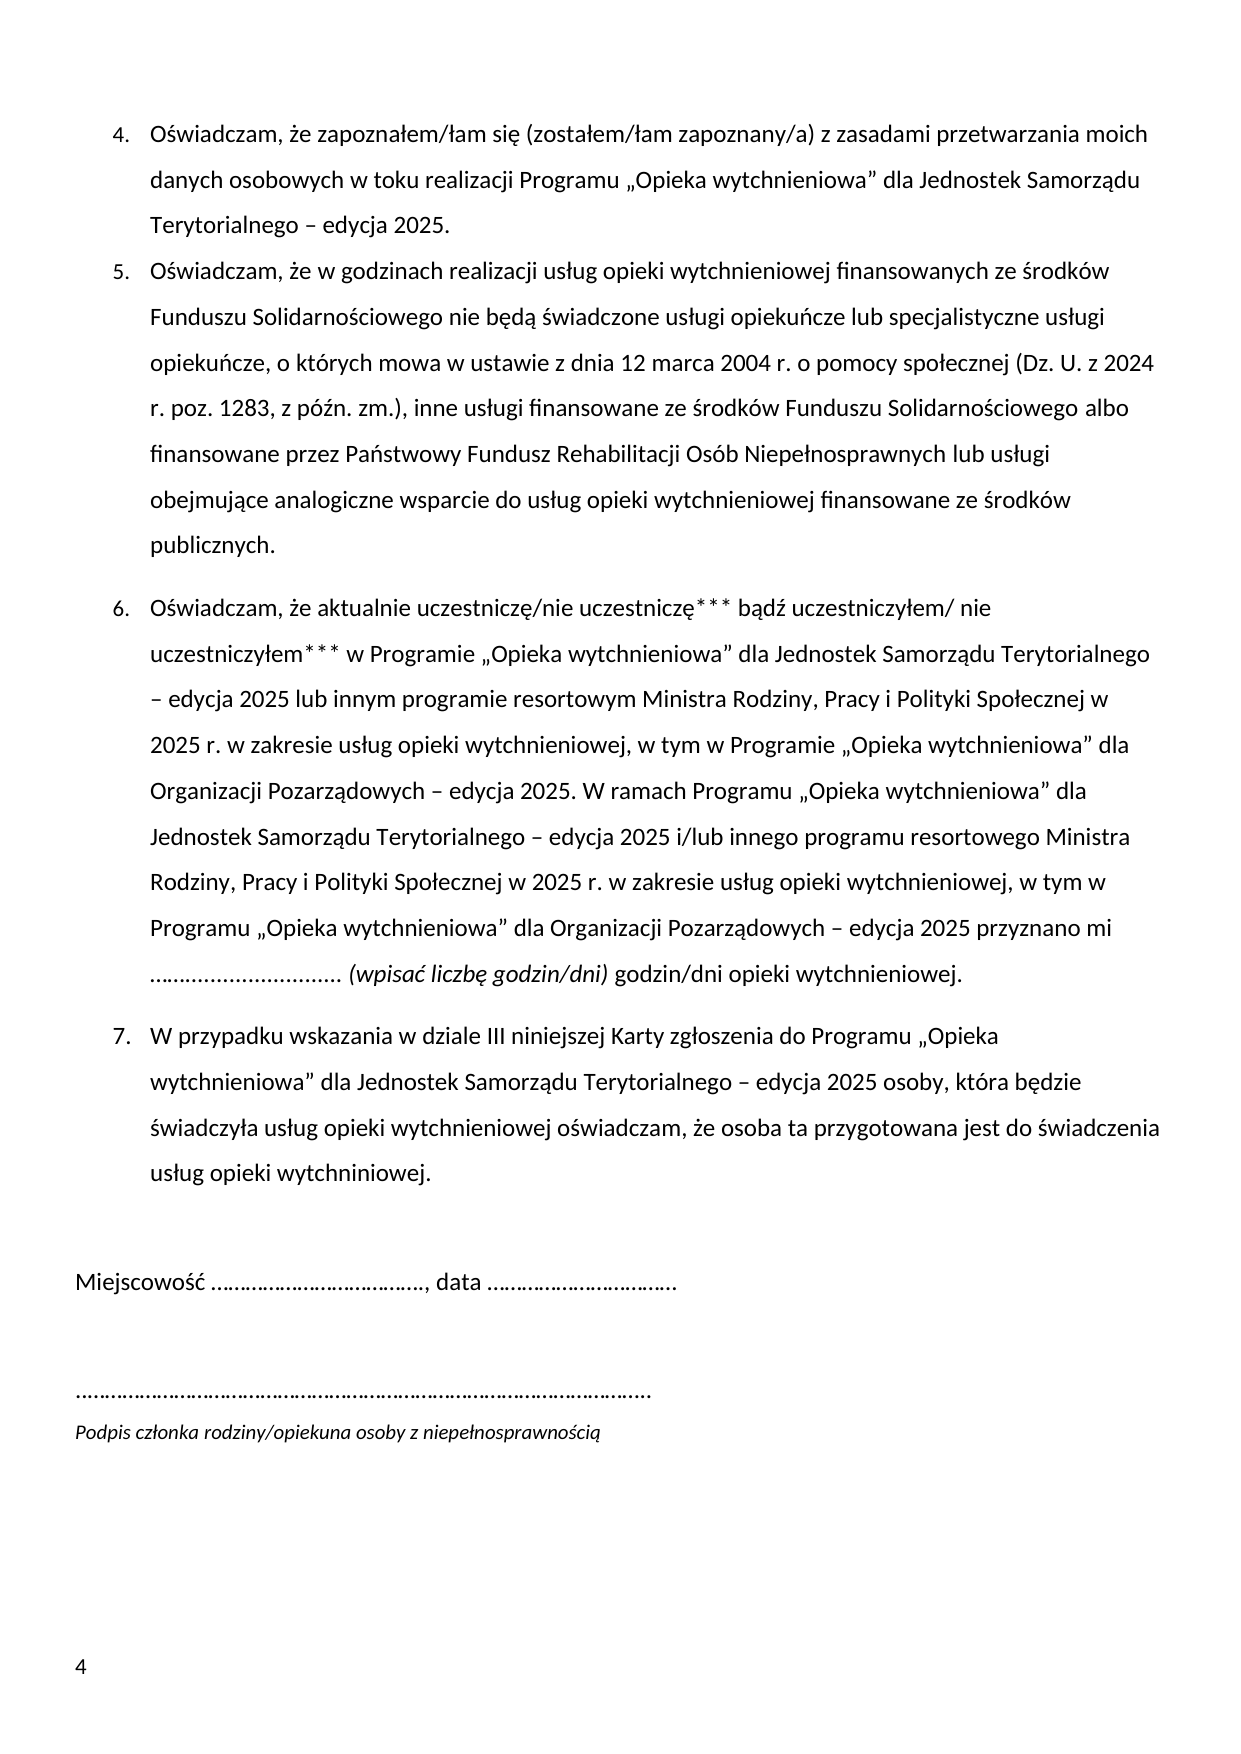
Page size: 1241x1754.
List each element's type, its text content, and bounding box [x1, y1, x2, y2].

list Oświadczam, że w godzinach realizacji usług opieki wytchnieniowej finansowanych ze środków Funduszu Solidarnościowego nie będą świadczone usługi opiekuńcze lub specjalistyczne usługi opiekuńcze, o których mowa w ustawie z dnia 12 marca 2004 r. o pomocy społecznej (Dz. U. z 2024 r. poz. 1283, z późn. zm.), inne usługi finansowane ze środków Funduszu Solidarnościowego albo finansowane przez Państwowy Fundusz Rehabilitacji Osób Niepełnosprawnych lub usługi obejmujące analogiczne wsparcie do usług opieki wytchnieniowej finansowane ze środków publicznych. [112, 255, 1165, 560]
list W przypadku wskazania w dziale III niniejszej Karty zgłoszenia do Programu „Opieka wytchnieniowa” dla Jednostek Samorządu Terytorialnego – edycja 2025 osoby, która będzie świadczyła usług opieki wytchnieniowej oświadczam, że osoba ta przygotowana jest do świadczenia usług opieki wytchniniowej. [112, 1020, 1165, 1188]
text Miejscowość ………………………………., data …………………………… [75, 1266, 1165, 1296]
list Oświadczam, że zapoznałem/łam się (zostałem/łam zapoznany/a) z zasadami przetwarzania moich danych osobowych w toku realizacji Programu „Opieka wytchnieniowa” dla Jednostek Samorządu Terytorialnego – edycja 2025. [112, 118, 1165, 240]
text ..…………………………………………………………………………………….. [75, 1374, 1165, 1404]
list Oświadczam, że aktualnie uczestniczę/nie uczestniczę*** bądź uczestniczyłem/ nie uczestniczyłem*** w Programie „Opieka wytchnieniowa” dla Jednostek Samorządu Terytorialnego – edycja 2025 lub innym programie resortowym Ministra Rodziny, Pracy i Polityki Społecznej w 2025 r. w zakresie usług opieki wytchnieniowej, w tym w Programie „Opieka wytchnieniowa” dla Organizacji Pozarządowych – edycja 2025. W ramach Programu „Opieka wytchnieniowa” dla Jednostek Samorządu Terytorialnego – edycja 2025 i/lub innego programu resortowego Ministra Rodziny, Pracy i Polityki Społecznej w 2025 r. w zakresie usług opieki wytchnieniowej, w tym w Programu „Opieka wytchnieniowa” dla Organizacji Pozarządowych – edycja 2025 przyznano mi ……......................... (wpisać liczbę godzin/dni) godzin/dni opieki wytchnieniowej. [112, 592, 1165, 988]
text Podpis członka rodziny/opiekuna osoby z niepełnosprawnością [75, 1419, 1165, 1445]
